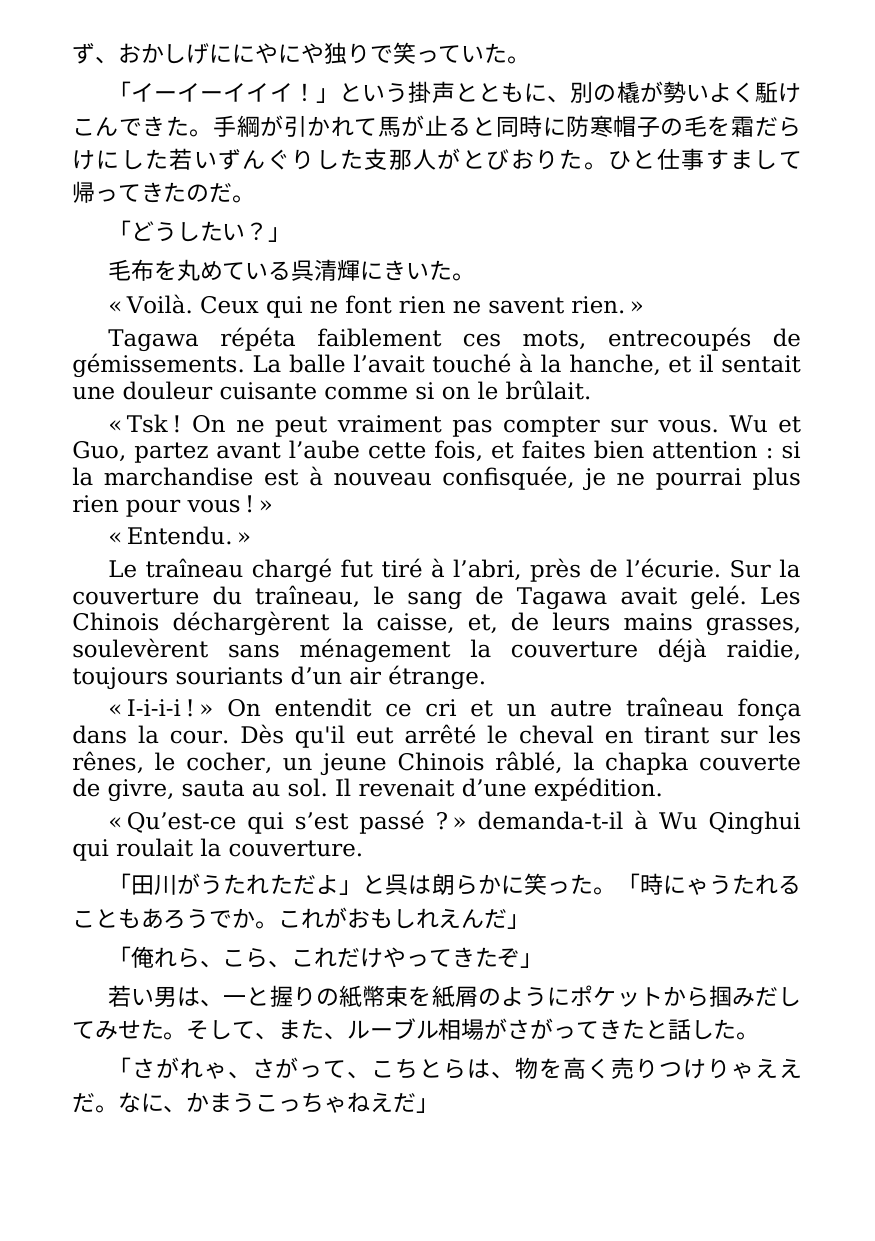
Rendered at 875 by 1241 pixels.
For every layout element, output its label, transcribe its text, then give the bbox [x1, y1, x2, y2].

text 毛布を丸めている呉清輝にきいた。 [72, 253, 802, 286]
text ず、おかしげににやにや独りで笑っていた。 [72, 36, 802, 69]
text 「イーイーイイイ！」という掛声とともに、別の橇が勢いよく駈けこんできた。手綱が引かれて馬が止ると同時に防寒帽子の毛を霜だらけにした若いずんぐりした支那人がとびおりた。ひと仕事すまして帰ってきたのだ。 [72, 75, 802, 208]
text 「田川がうたれただよ」と呉は朗らかに笑った。「時にゃうたれることもあろうでか。これがおもしれえんだ」 [72, 867, 802, 934]
text 「俺れら、こら、これだけやってきたぞ」 [72, 940, 802, 973]
text « I-i-i-i ! » On entendit ce cri et un autre traîneau fonça dans la cour. Dès qu'il eut arrêté le cheval en tirant sur les rênes, le cocher, un jeune Chinois râblé, la chapka couverte de givre, sauta au sol. Il revenait d’une expédition. [72, 695, 802, 802]
text Tagawa répéta faiblement ces mots, entrecoupés de gémissements. La balle l’avait touché à la hanche, et il sentait une douleur cuisante comme si on le brûlait. [72, 325, 802, 405]
text « Tsk ! On ne peut vraiment pas compter sur vous. Wu et Guo, partez avant l’aube cette fois, et faites bien attention : si la marchandise est à nouveau confisquée, je ne pourrai plus rien pour vous ! » [72, 411, 802, 518]
text « Voilà. Ceux qui ne font rien ne savent rien. » [72, 292, 802, 319]
text 若い男は、一と握りの紙幣束を紙屑のようにポケットから掴みだしてみせた。そして、また、ルーブル相場がさがってきたと話した。 [72, 979, 802, 1045]
text 「どうしたい？」 [72, 214, 802, 247]
text Le traîneau chargé fut tiré à l’abri, près de l’écurie. Sur la couverture du traîneau, le sang de Tagawa avait gelé. Les Chinois déchargèrent la caisse, et, de leurs mains grasses, soulevèrent sans ménagement la couverture déjà raidie, toujours souriants d’un air étrange. [72, 556, 802, 689]
text « Qu’est-ce qui s’est passé ? » demanda-t-il à Wu Qinghui qui roulait la couverture. [72, 808, 802, 861]
text 「さがれゃ、さがって、こちとらは、物を高く売りつけりゃええだ。なに、かまうこっちゃねえだ」 [72, 1051, 802, 1118]
text « Entendu. » [72, 523, 802, 550]
